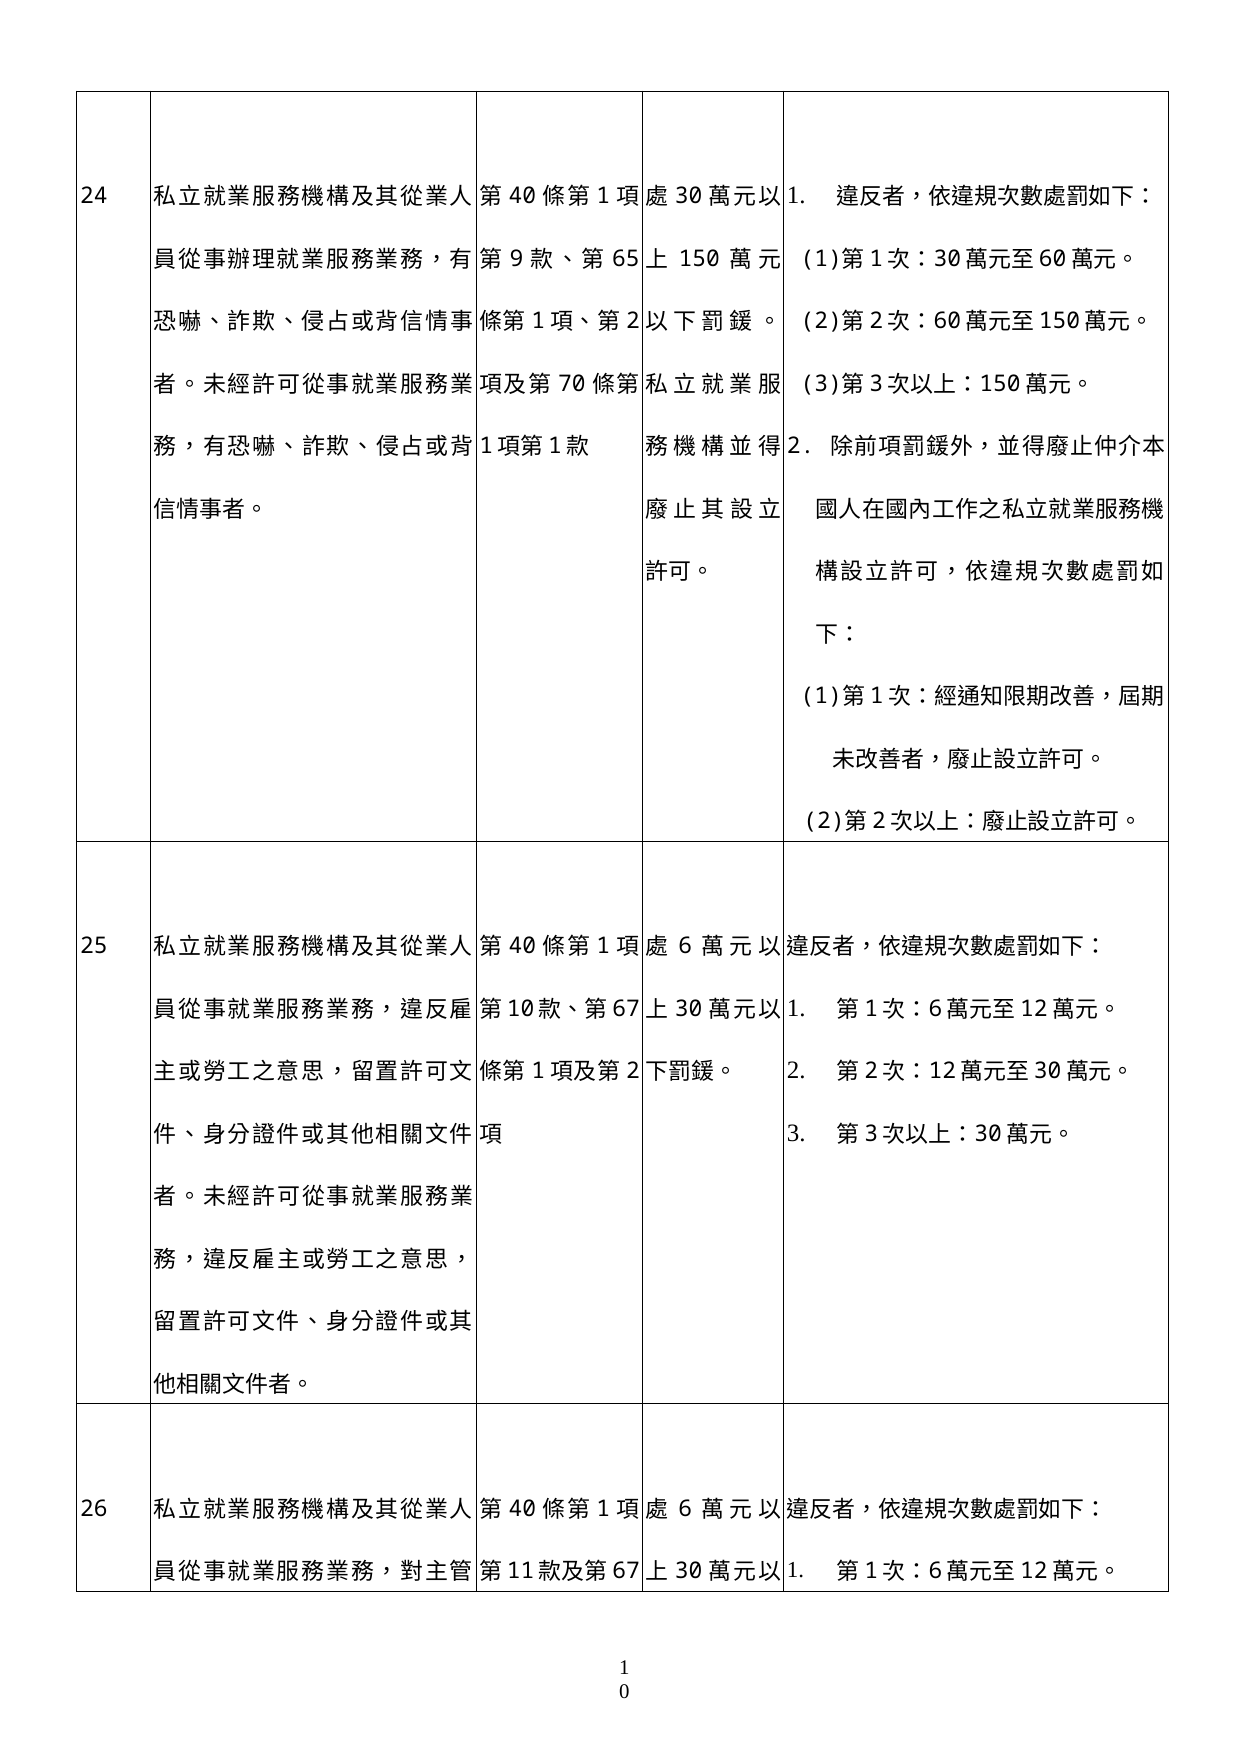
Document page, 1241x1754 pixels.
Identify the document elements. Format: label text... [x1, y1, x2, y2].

table_cell 違反者，依違規次數處罰如下： 第1次：6萬元至12萬元。 第2次：12萬元至30萬元。 第3次以上：30萬元。 [784, 842, 1168, 1403]
table_cell 處6萬元以上30萬元以下罰鍰。 [643, 842, 783, 1403]
table_cell 處30萬元以上150萬元以下罰鍰。私立就業服務機構並得廢止其設立許可。 [643, 92, 783, 841]
table_cell 私立就業服務機構及其從業人員從事辦理就業服務業務，有恐嚇、詐欺、侵占或背信情事者。未經許可從事就業服務業務，有恐嚇、詐欺、侵占或背信情事者。 [151, 92, 476, 841]
table_cell 違反者，依違規次數處罰如下： 第1次：6萬元至12萬元。 第2次：12萬元至30萬元。 第3次以上：30萬元。 [784, 1404, 1168, 1591]
table_cell 24 [77, 92, 150, 841]
table_cell 26 [77, 1404, 150, 1591]
table_cell 處6萬元以上30萬元以 [643, 1404, 783, 1591]
table_cell 違反者，依違規次數處罰如下： (1)第1次：30萬元至60萬元。 (2)第2次：60萬元至150萬元。 (3)第3次以上：150萬元。 2. 除前項罰鍰外，並得廢止仲介本國人在國內工作之私立就業服務機構設立許可，依違規次數處罰如下： (1)第1次：經通知限期改善，屆期未改善者，廢止設立許可。 (2)第2次以上：廢止設立許可。 [784, 92, 1168, 841]
table_cell 25 [77, 842, 150, 1403]
table_cell 第40條第1項第10款、第67條第1項及第2項 [477, 842, 642, 1403]
table_cell 私立就業服務機構及其從業人員從事就業服務業務，違反雇主或勞工之意思，留置許可文件、身分證件或其他相關文件者。未經許可從事就業服務業務，違反雇主或勞工之意思，留置許可文件、身分證件或其他相關文件者。 [151, 842, 476, 1403]
table_cell 第40條第1項第11款及第67 [477, 1404, 642, 1591]
table_cell 第40條第1項第9款、第65條第1項、第2項及第70條第1項第1款 [477, 92, 642, 841]
table_cell 私立就業服務機構及其從業人員從事就業服務業務，對主管 [151, 1404, 476, 1591]
